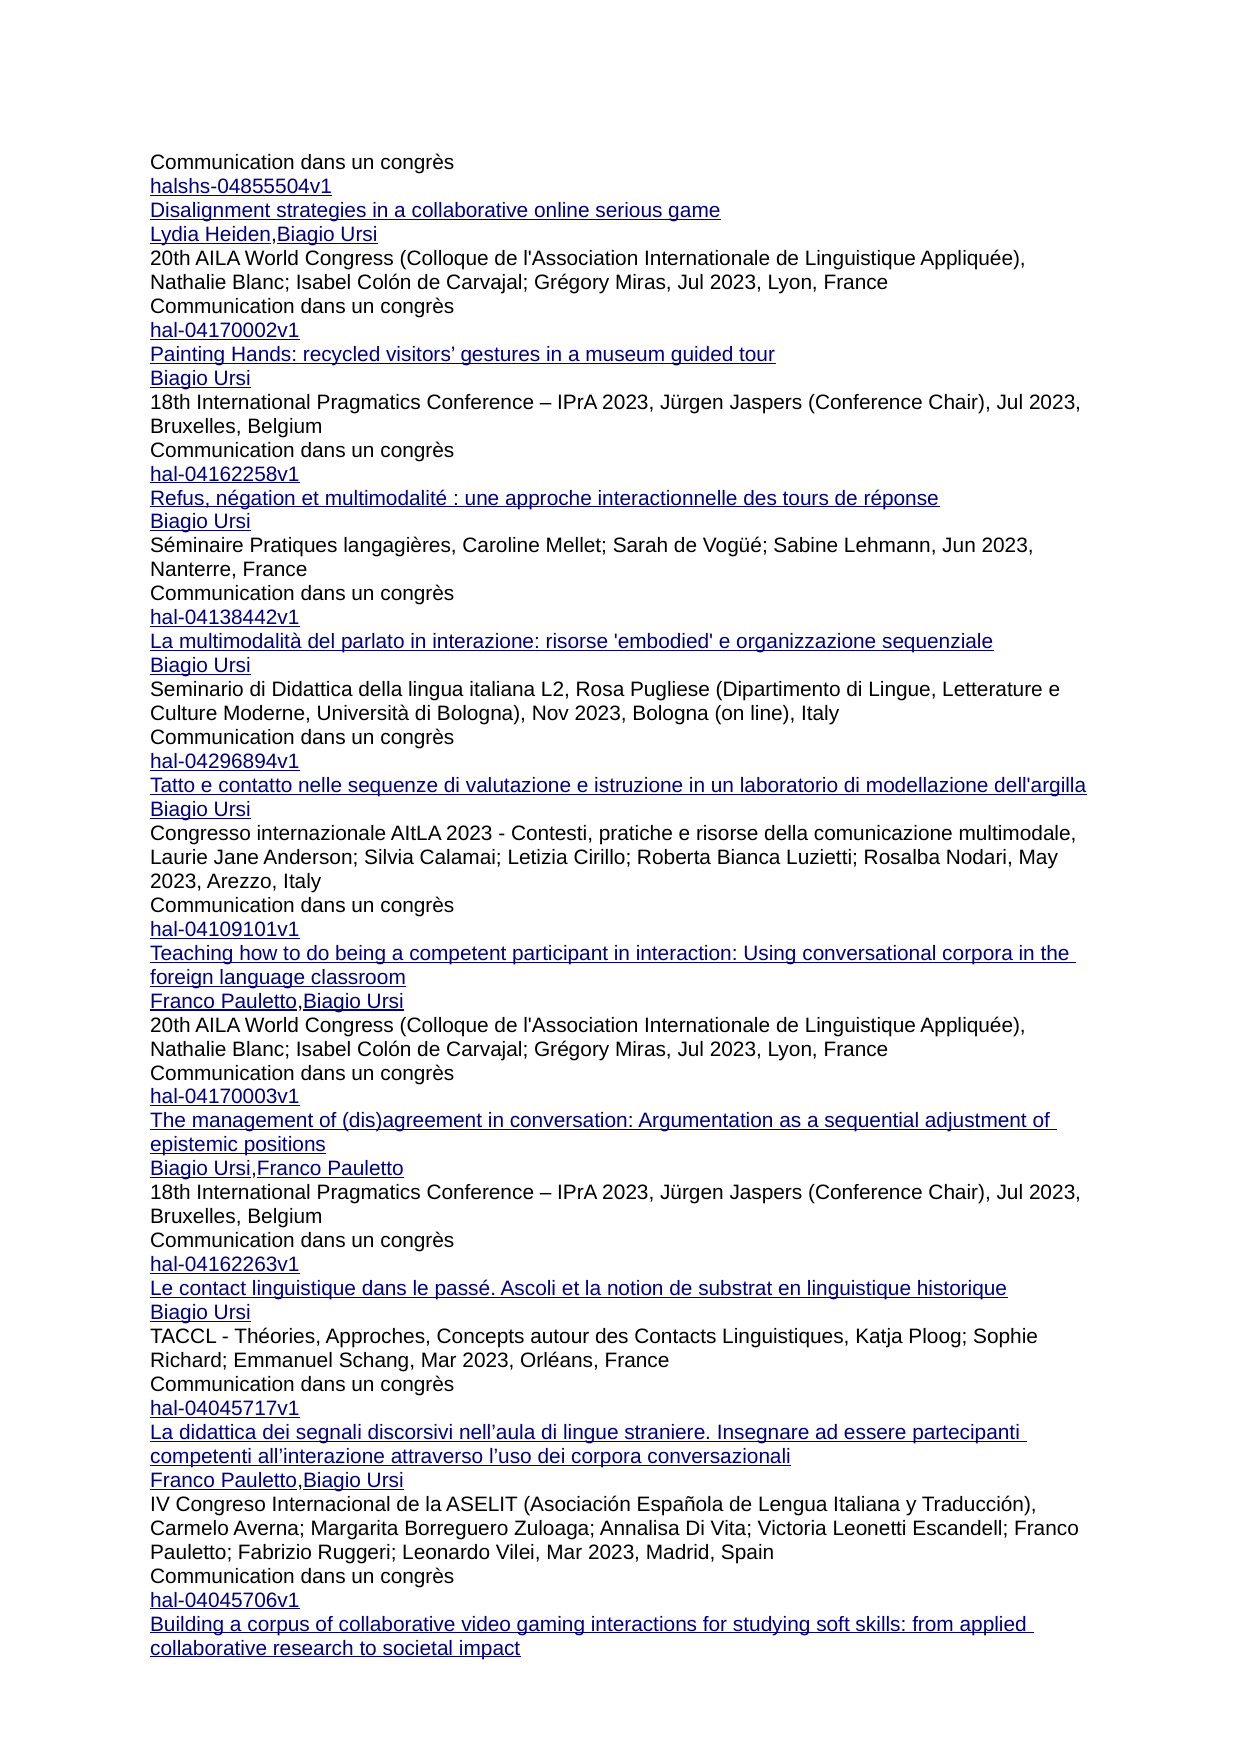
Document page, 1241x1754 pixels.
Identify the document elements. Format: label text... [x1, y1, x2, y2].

table_cell Le contact linguistique dans le passé. Ascoli et la notion de substrat en linguistique historique Biagio Ursi TACCL - Théories, Approches, Concepts autour des Contacts Linguistiques, Katja Ploog; Sophie Richard; Emmanuel Schang, Mar 2023, Orléans, France Communication dans un congrès hal-04045717v1 [150, 1276, 1090, 1420]
table_cell Refus, négation et multimodalité : une approche interactionnelle des tours de réponse Biagio Ursi Séminaire Pratiques langagières, Caroline Mellet; Sarah de Vogüé; Sabine Lehmann, Jun 2023, Nanterre, France Communication dans un congrès hal-04138442v1 [150, 485, 1090, 629]
table_cell Painting Hands: recycled visitors’ gestures in a museum guided tour Biagio Ursi 18th International Pragmatics Conference – IPrA 2023, Jürgen Jaspers (Conference Chair), Jul 2023, Bruxelles, Belgium Communication dans un congrès hal-04162258v1 [150, 342, 1090, 485]
table_cell Communication dans un congrès halshs-04855504v1 [150, 150, 1090, 198]
table_cell Tatto e contatto nelle sequenze di valutazione e istruzione in un laboratorio di modellazione dell'argilla Biagio Ursi Congresso internazionale AItLA 2023 - Contesti, pratiche e risorse della comunicazione multimodale, Laurie Jane Anderson; Silvia Calamai; Letizia Cirillo; Roberta Bianca Luzietti; Rosalba Nodari, May 2023, Arezzo, Italy Communication dans un congrès hal-04109101v1 [150, 773, 1090, 941]
table_cell The management of (dis)agreement in conversation: Argumentation as a sequential adjustment of epistemic positions Biagio Ursi,Franco Pauletto 18th International Pragmatics Conference – IPrA 2023, Jürgen Jaspers (Conference Chair), Jul 2023, Bruxelles, Belgium Communication dans un congrès hal-04162263v1 [150, 1108, 1090, 1276]
table_cell La multimodalità del parlato in interazione: risorse 'embodied' e organizzazione sequenziale Biagio Ursi Seminario di Didattica della lingua italiana L2, Rosa Pugliese (Dipartimento di Lingue, Letterature e Culture Moderne, Università di Bologna), Nov 2023, Bologna (on line), Italy Communication dans un congrès hal-04296894v1 [150, 629, 1090, 773]
table_cell Disalignment strategies in a collaborative online serious game Lydia Heiden,Biagio Ursi 20th AILA World Congress (Colloque de l'Association Internationale de Linguistique Appliquée), Nathalie Blanc; Isabel Colón de Carvajal; Grégory Miras, Jul 2023, Lyon, France Communication dans un congrès hal-04170002v1 [150, 198, 1090, 342]
table_cell Teaching how to do being a competent participant in interaction: Using conversational corpora in the foreign language classroom Franco Pauletto,Biagio Ursi 20th AILA World Congress (Colloque de l'Association Internationale de Linguistique Appliquée), Nathalie Blanc; Isabel Colón de Carvajal; Grégory Miras, Jul 2023, Lyon, France Communication dans un congrès hal-04170003v1 [150, 941, 1090, 1108]
table_cell Building a corpus of collaborative video gaming interactions for studying soft skills: from applied collaborative research to societal impact [150, 1611, 1090, 1659]
table_cell La didattica dei segnali discorsivi nell’aula di lingue straniere. Insegnare ad essere partecipanti competenti all’interazione attraverso l’uso dei corpora conversazionali Franco Pauletto,Biagio Ursi IV Congreso Internacional de la ASELIT (Asociación Española de Lengua Italiana y Traducción), Carmelo Averna; Margarita Borreguero Zuloaga; Annalisa Di Vita; Victoria Leonetti Escandell; Franco Pauletto; Fabrizio Ruggeri; Leonardo Vilei, Mar 2023, Madrid, Spain Communication dans un congrès hal-04045706v1 [150, 1420, 1090, 1611]
